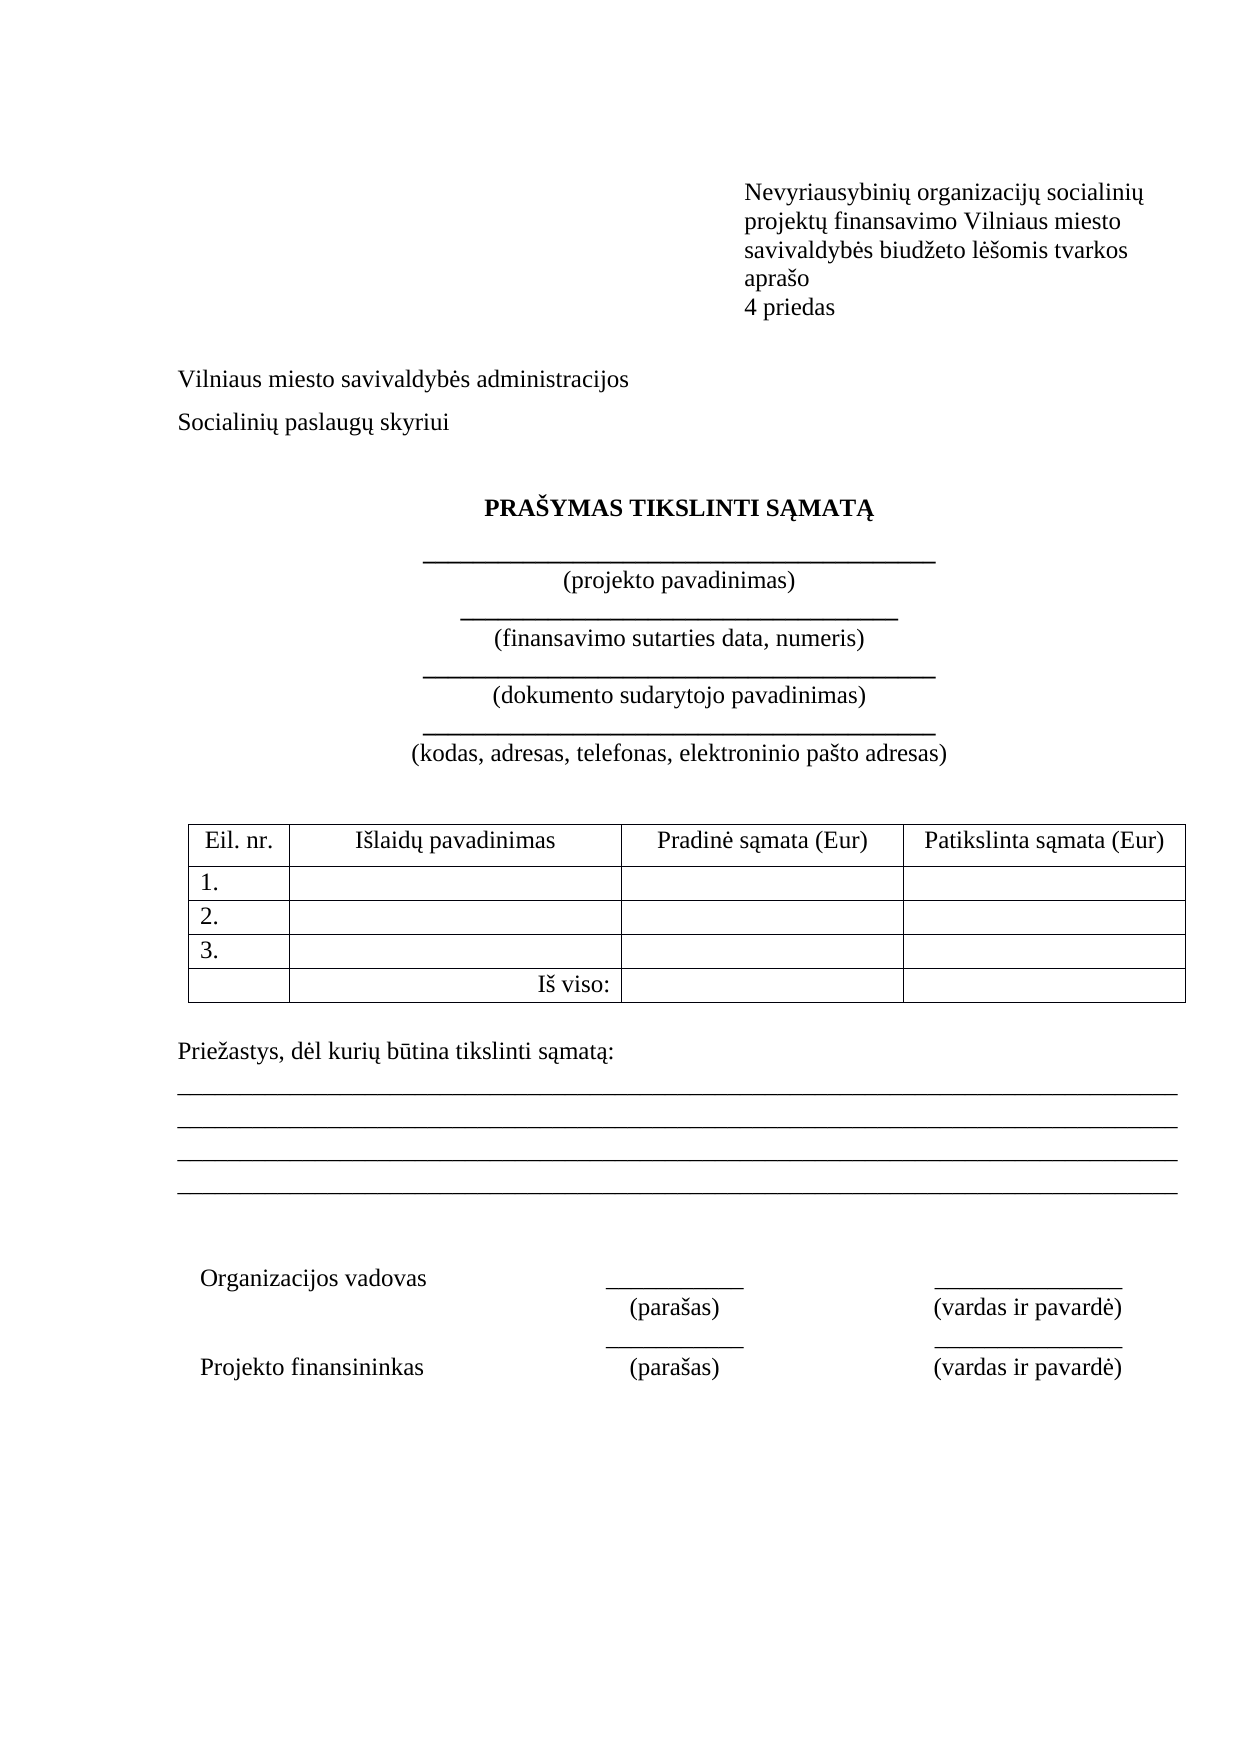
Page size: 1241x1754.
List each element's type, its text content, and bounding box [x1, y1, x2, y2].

text Vilniaus miesto savivaldybės administracijos [177, 364, 1181, 393]
text _________________________________________ [177, 652, 1181, 680]
text (finansavimo sutarties data, numeris) [177, 623, 1181, 652]
table_cell Projekto finansininkas [189, 1322, 524, 1381]
text Priežastys, dėl kurių būtina tikslinti sąmatą: ________________________________________________________________________________________________________________________________________________________________________________________________________________________________________________________________________________________________________________________________ [177, 1036, 1181, 1197]
text _________________________________________ [177, 709, 1181, 738]
table_cell 3. [189, 935, 289, 968]
text 4 priedas [744, 292, 1181, 321]
table_header ___________ (parašas) [525, 1263, 824, 1322]
text savivaldybės biudžeto lėšomis tvarkos [744, 235, 1181, 263]
text (dokumento sudarytojo pavadinimas) [177, 680, 1181, 709]
table_header Eil. nr. [189, 825, 289, 866]
table_cell 2. [189, 901, 289, 934]
table_cell [622, 969, 903, 1002]
table_cell [904, 969, 1185, 1002]
text aprašo [744, 263, 1181, 292]
table_cell [290, 935, 621, 968]
table_cell [622, 901, 903, 934]
table_cell Iš viso: [290, 969, 621, 1002]
table_cell 1. [189, 867, 289, 900]
table_cell [290, 901, 621, 934]
table_cell [904, 935, 1185, 968]
table_cell ___________ (parašas) [525, 1322, 824, 1381]
table_cell [622, 935, 903, 968]
table_header _______________ (vardas ir pavardė) [824, 1263, 1133, 1322]
table_cell [904, 901, 1185, 934]
text PRAŠYMAS TIKSLINTI SĄMATĄ [177, 493, 1181, 522]
table_cell [290, 867, 621, 900]
text _________________________________________ [177, 537, 1181, 565]
table_cell [904, 867, 1185, 900]
text projektų finansavimo Vilniaus miesto [744, 206, 1181, 235]
text ___________________________________ [177, 594, 1181, 623]
table_header Organizacijos vadovas [189, 1263, 524, 1322]
table_cell _______________ (vardas ir pavardė) [824, 1322, 1133, 1381]
table_cell [622, 867, 903, 900]
text Socialinių paslaugų skyriui [177, 407, 1181, 436]
text (kodas, adresas, telefonas, elektroninio pašto adresas) [177, 738, 1181, 767]
text Nevyriausybinių organizacijų socialinių [744, 177, 1181, 206]
table_cell [189, 969, 289, 1002]
table_header Patikslinta sąmata (Eur) [904, 825, 1185, 866]
table_header Išlaidų pavadinimas [290, 825, 621, 866]
table_header Pradinė sąmata (Eur) [622, 825, 903, 866]
text (projekto pavadinimas) [177, 565, 1181, 594]
